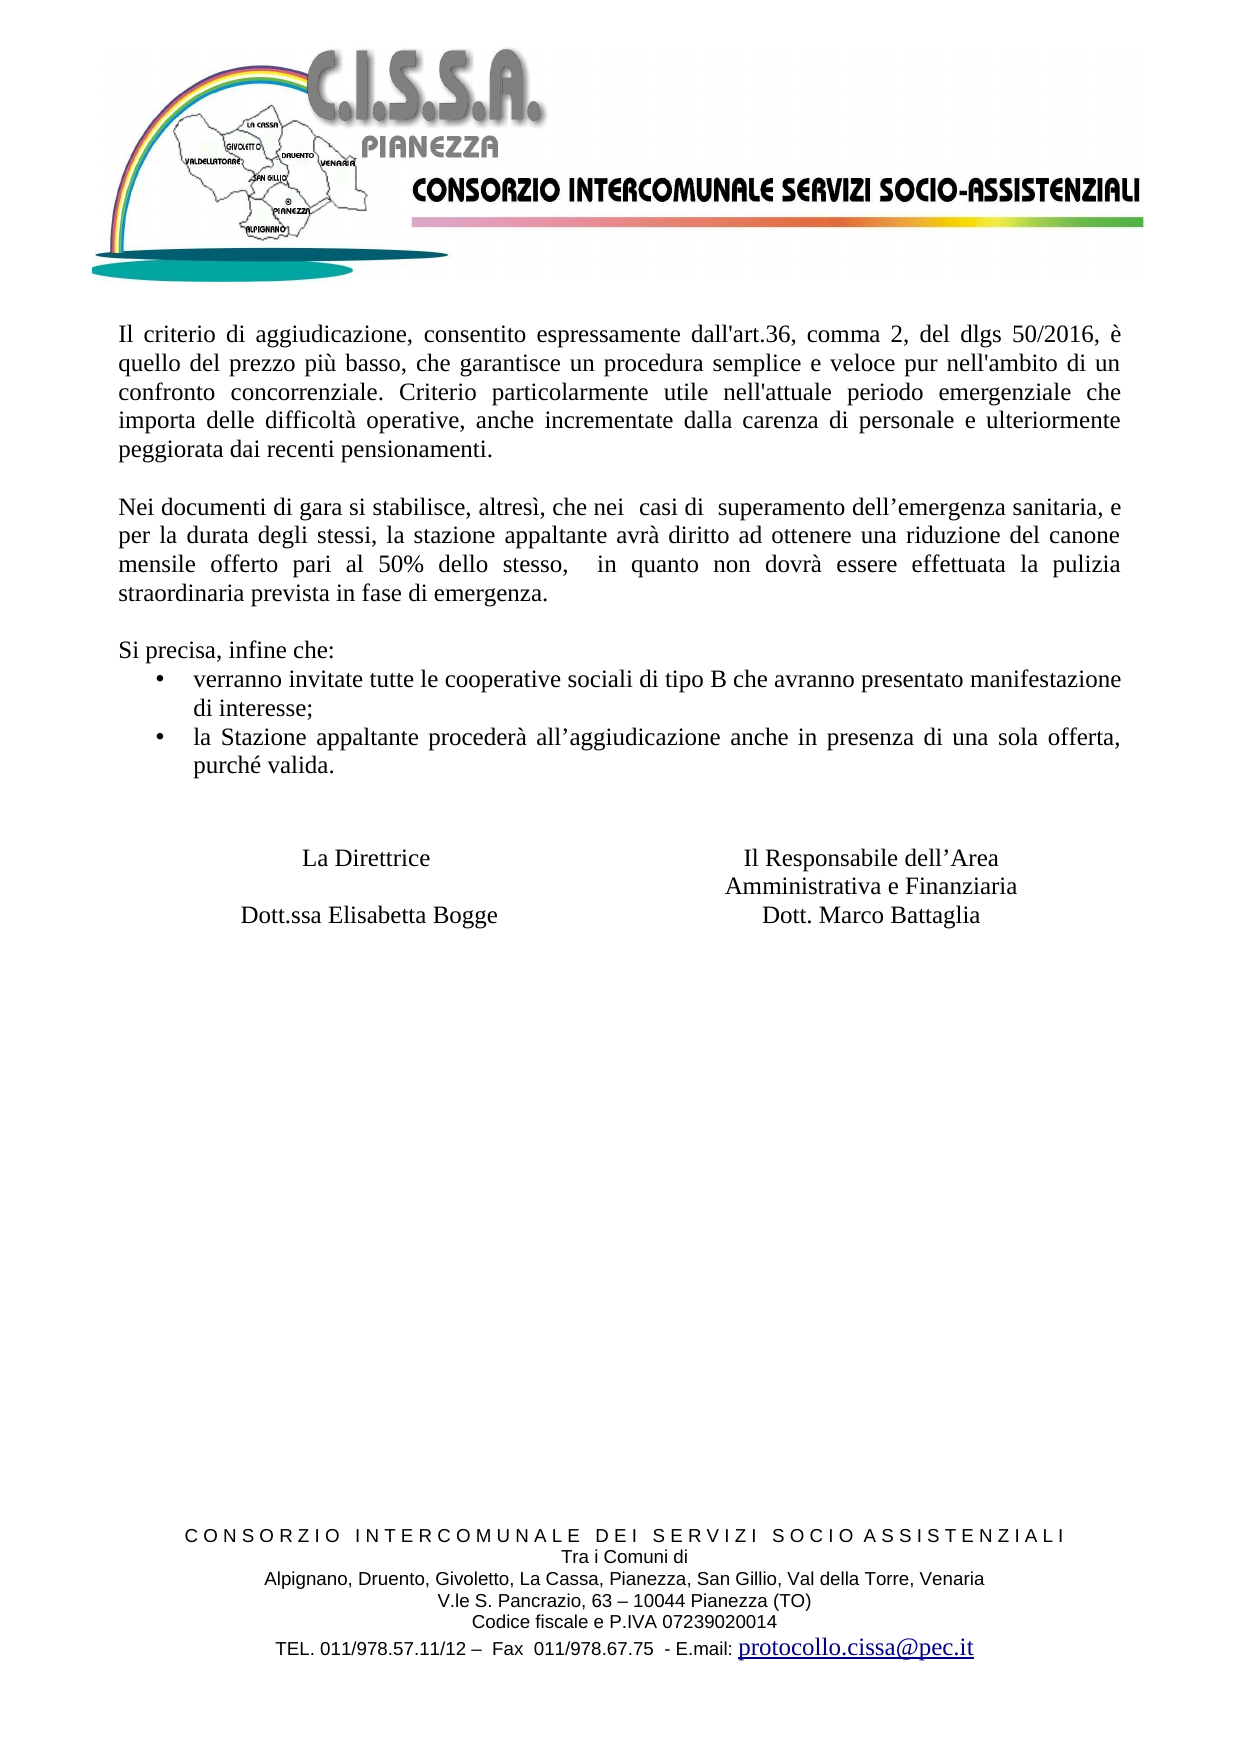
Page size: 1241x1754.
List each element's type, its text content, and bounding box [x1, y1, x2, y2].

table_header Il Responsabile dell’Area Amministrativa e Finanziaria Dott. Marco Battaglia [620, 837, 1122, 934]
table_header La Direttrice Dott.ssa Elisabetta Bogge [118, 837, 620, 934]
picture [91, 47, 1144, 282]
text Il criterio di aggiudicazione, consentito espressamente dall'art.36, comma 2, del dlgs 50/2016, è quello del prezzo più basso, che garantisce un procedura semplice e veloce pur nell'ambito di un confronto concorrenziale. Criterio particolarmente utile nell'attuale periodo emergenziale che importa delle difficoltà operative, anche incrementate dalla carenza di personale e ulteriormente peggiorata dai recenti pensionamenti. [118, 319, 1122, 463]
text Nei documenti di gara si stabilisce, altresì, che nei casi di superamento dell’emergenza sanitaria, e per la durata degli stessi, la stazione appaltante avrà diritto ad ottenere una riduzione del canone mensile offerto pari al 50% dello stesso, in quanto non dovrà essere effettuata la pulizia straordinaria prevista in fase di emergenza. [118, 492, 1122, 607]
list verranno invitate tutte le cooperative sociali di tipo B che avranno presentato manifestazione di interesse; [156, 664, 1122, 722]
list la Stazione appaltante procederà all’aggiudicazione anche in presenza di una sola offerta, purché valida. [156, 722, 1122, 779]
text Si precisa, infine che: [118, 636, 1122, 664]
